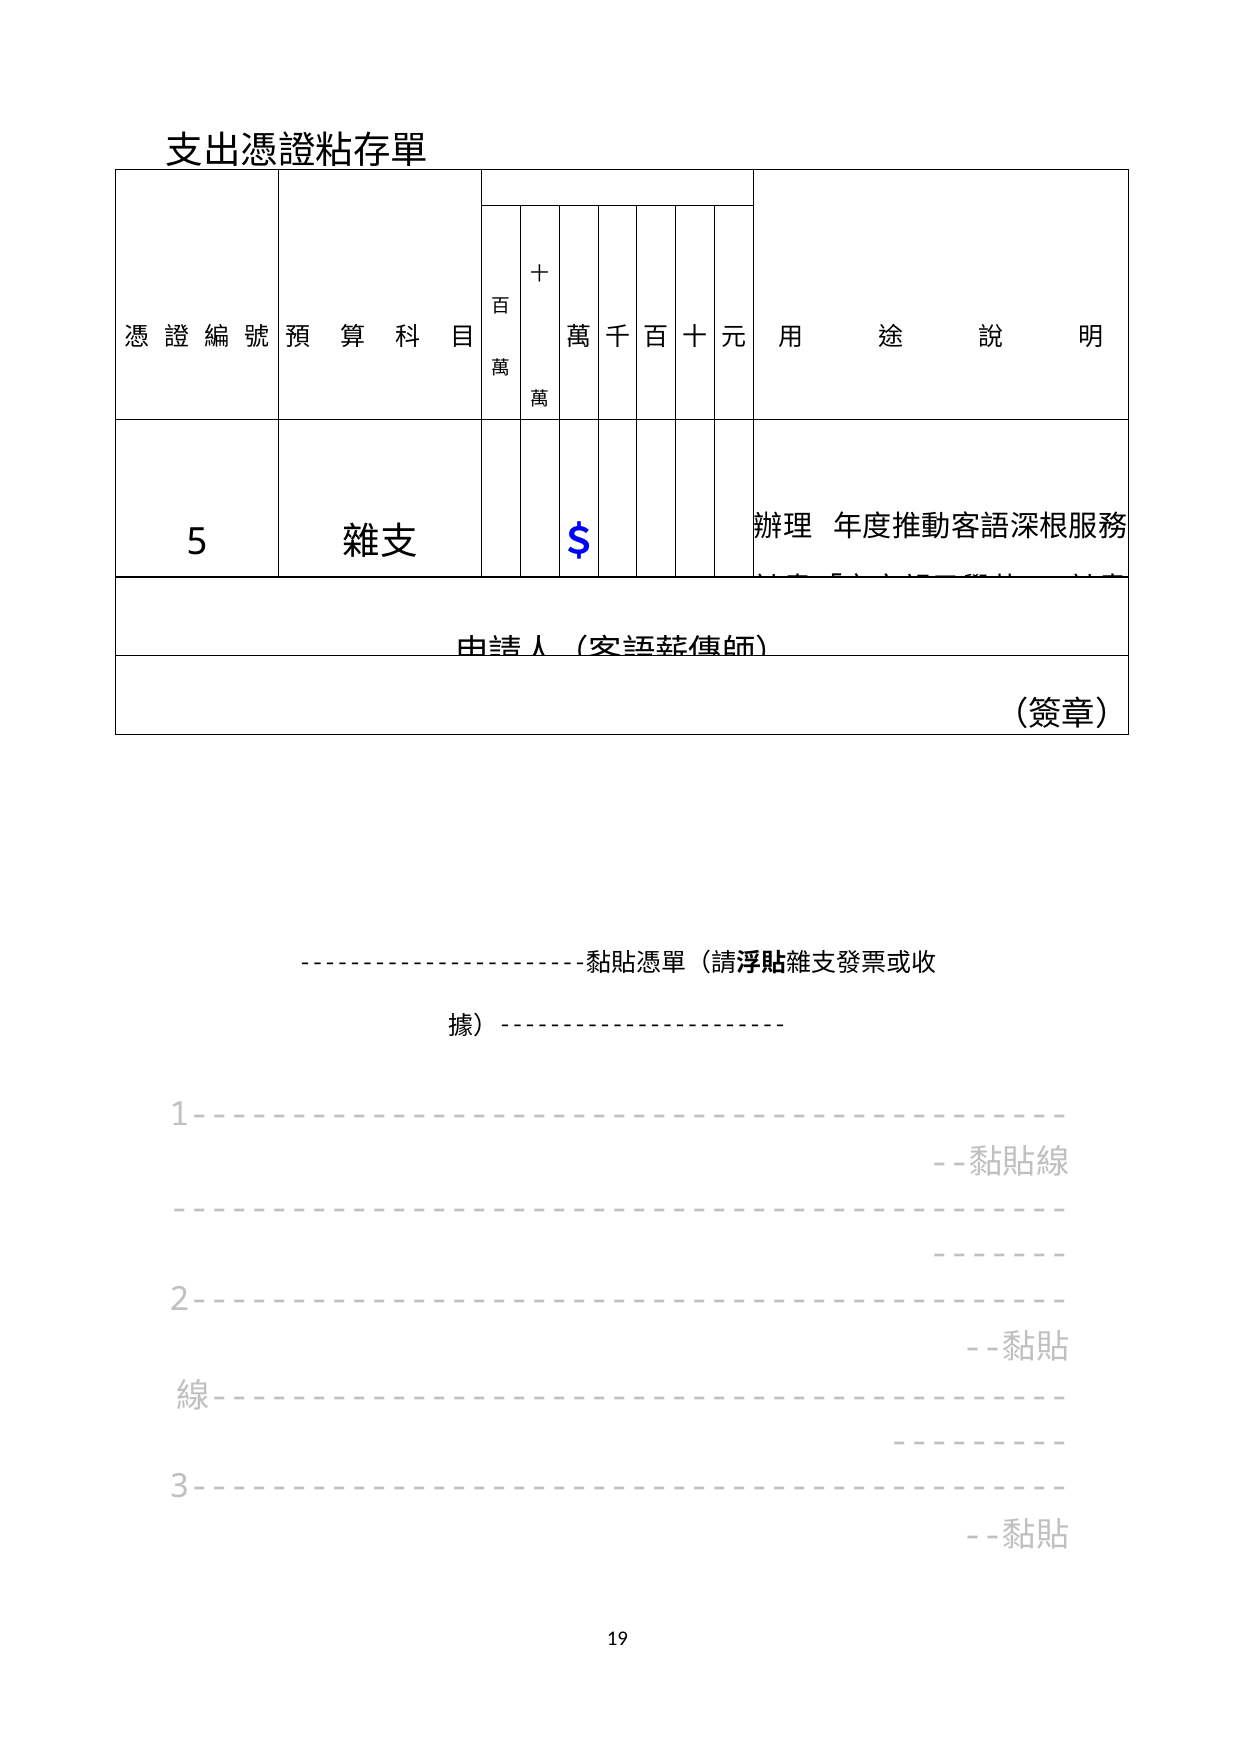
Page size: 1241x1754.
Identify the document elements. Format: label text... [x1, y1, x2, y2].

table_cell 千 [599, 206, 636, 419]
text 1----------------------------------------------黏貼線 ---------------------------------------------------- [165, 1090, 1069, 1274]
table_header 憑 證 編 號 [116, 170, 278, 419]
table_cell 百 [637, 206, 675, 419]
table_header 預 算 科 目 [279, 170, 481, 419]
table_cell 十 [676, 206, 714, 419]
table_cell 萬 [560, 206, 598, 419]
table_header 金（新臺幣）額 [482, 170, 753, 205]
table_header 用 途 說 明 [754, 170, 1128, 419]
table_cell [676, 420, 714, 576]
table_cell ＄ [560, 420, 598, 576]
table_cell 百 萬 [482, 206, 520, 419]
text 3----------------------------------------------黏貼 [165, 1462, 1069, 1556]
text 2----------------------------------------------黏貼線---------------------------------------------------- [165, 1274, 1069, 1462]
table_cell （簽章） [116, 656, 1128, 734]
table_cell 辦理 年度推動客語深根服務計畫「客家親子學苑」(計畫名稱： )雜支 [754, 420, 1128, 576]
table_cell [715, 420, 753, 576]
table_cell 雜支 [279, 420, 481, 576]
table_cell 5 [116, 420, 278, 576]
table_cell [637, 420, 675, 576]
table_cell 元 [715, 206, 753, 419]
table_cell 申請人（客語薪傳師） [116, 578, 1128, 655]
text -----------------------黏貼憑單（請浮貼雜支發票或收據）----------------------- [165, 919, 1069, 1044]
text 支出憑證粘存單 [165, 107, 1069, 169]
table_cell [521, 420, 559, 576]
table_cell 十 萬 [521, 206, 559, 419]
table_cell [482, 420, 520, 576]
table_cell [599, 420, 636, 576]
